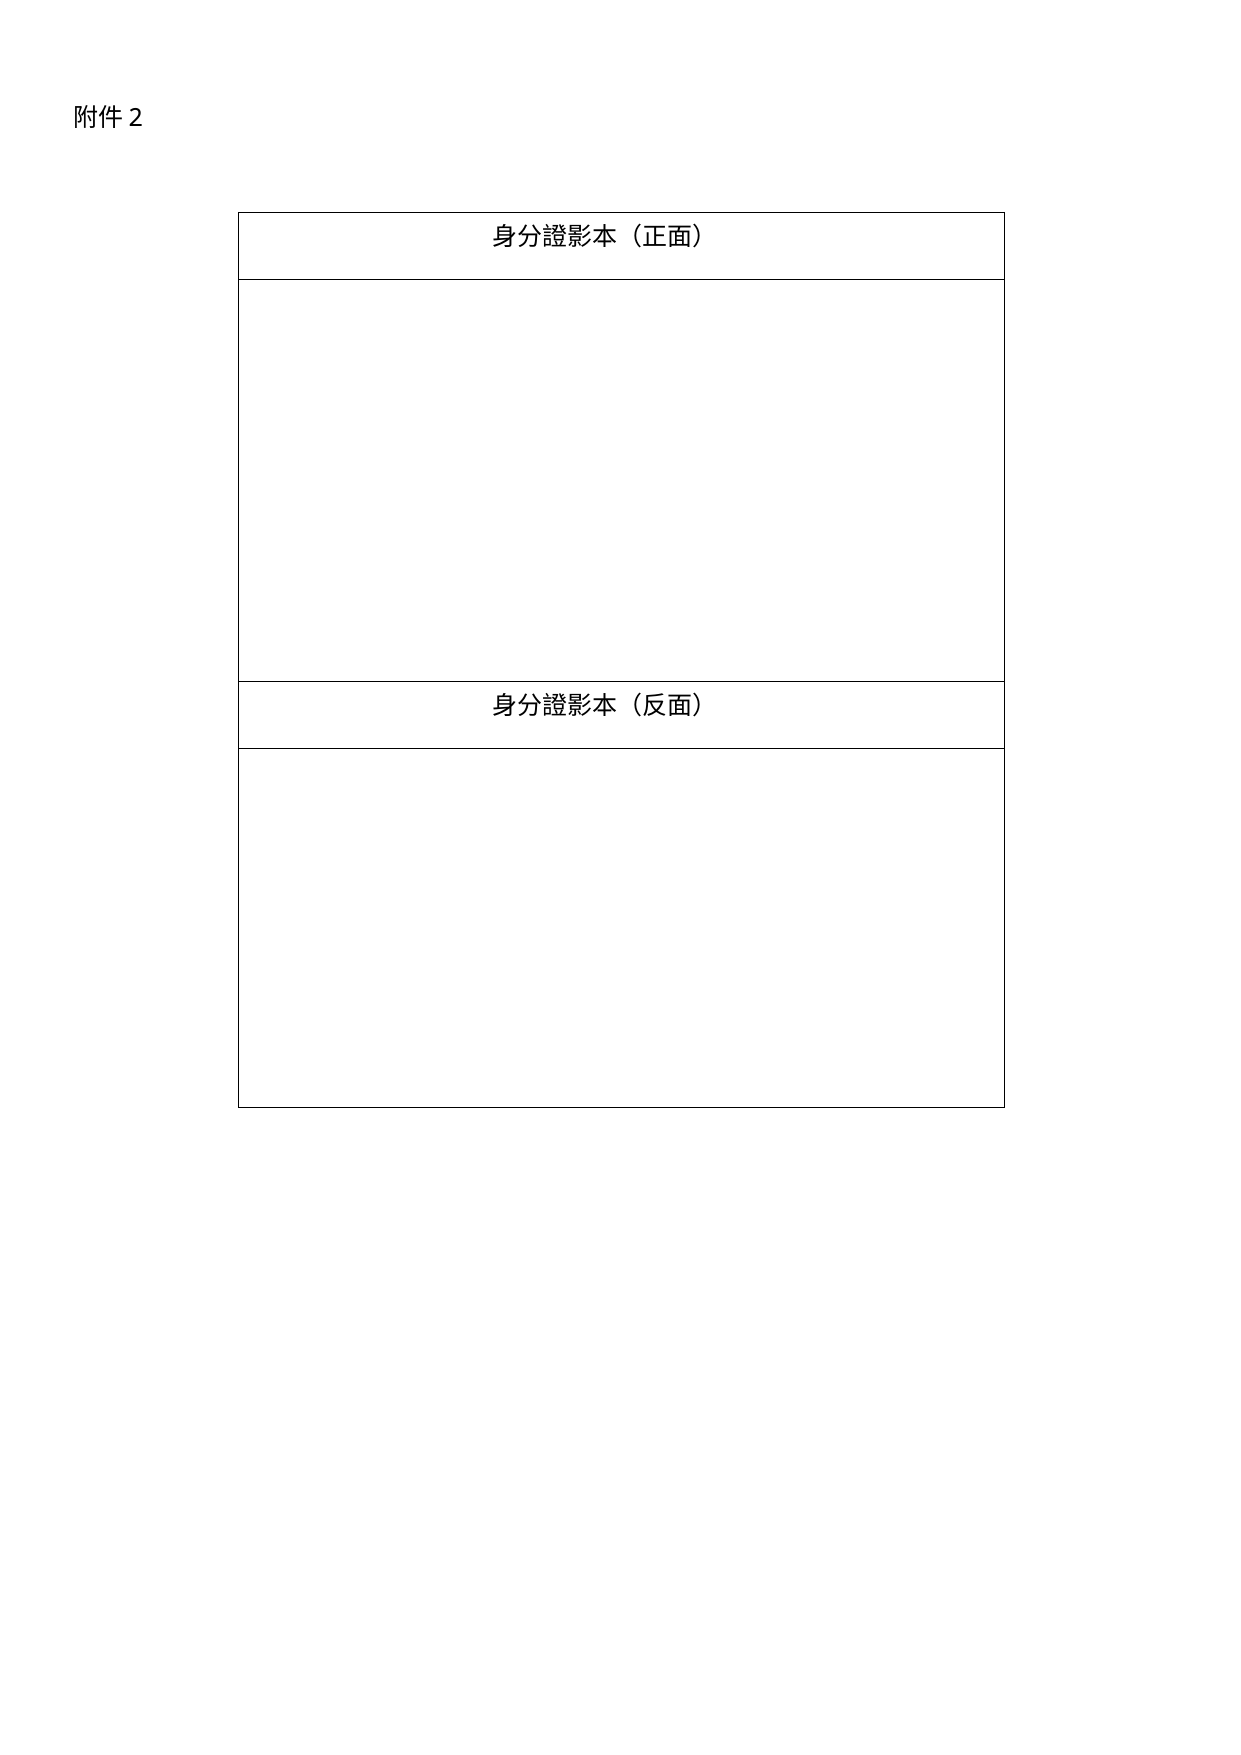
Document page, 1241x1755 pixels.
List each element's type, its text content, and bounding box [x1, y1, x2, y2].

text 附件2 [73, 100, 1159, 134]
table_header 身分證影本（正面） [239, 213, 1004, 279]
table_cell [239, 280, 1004, 681]
table_cell 身分證影本（反面） [239, 682, 1004, 748]
table_cell [239, 749, 1004, 1107]
